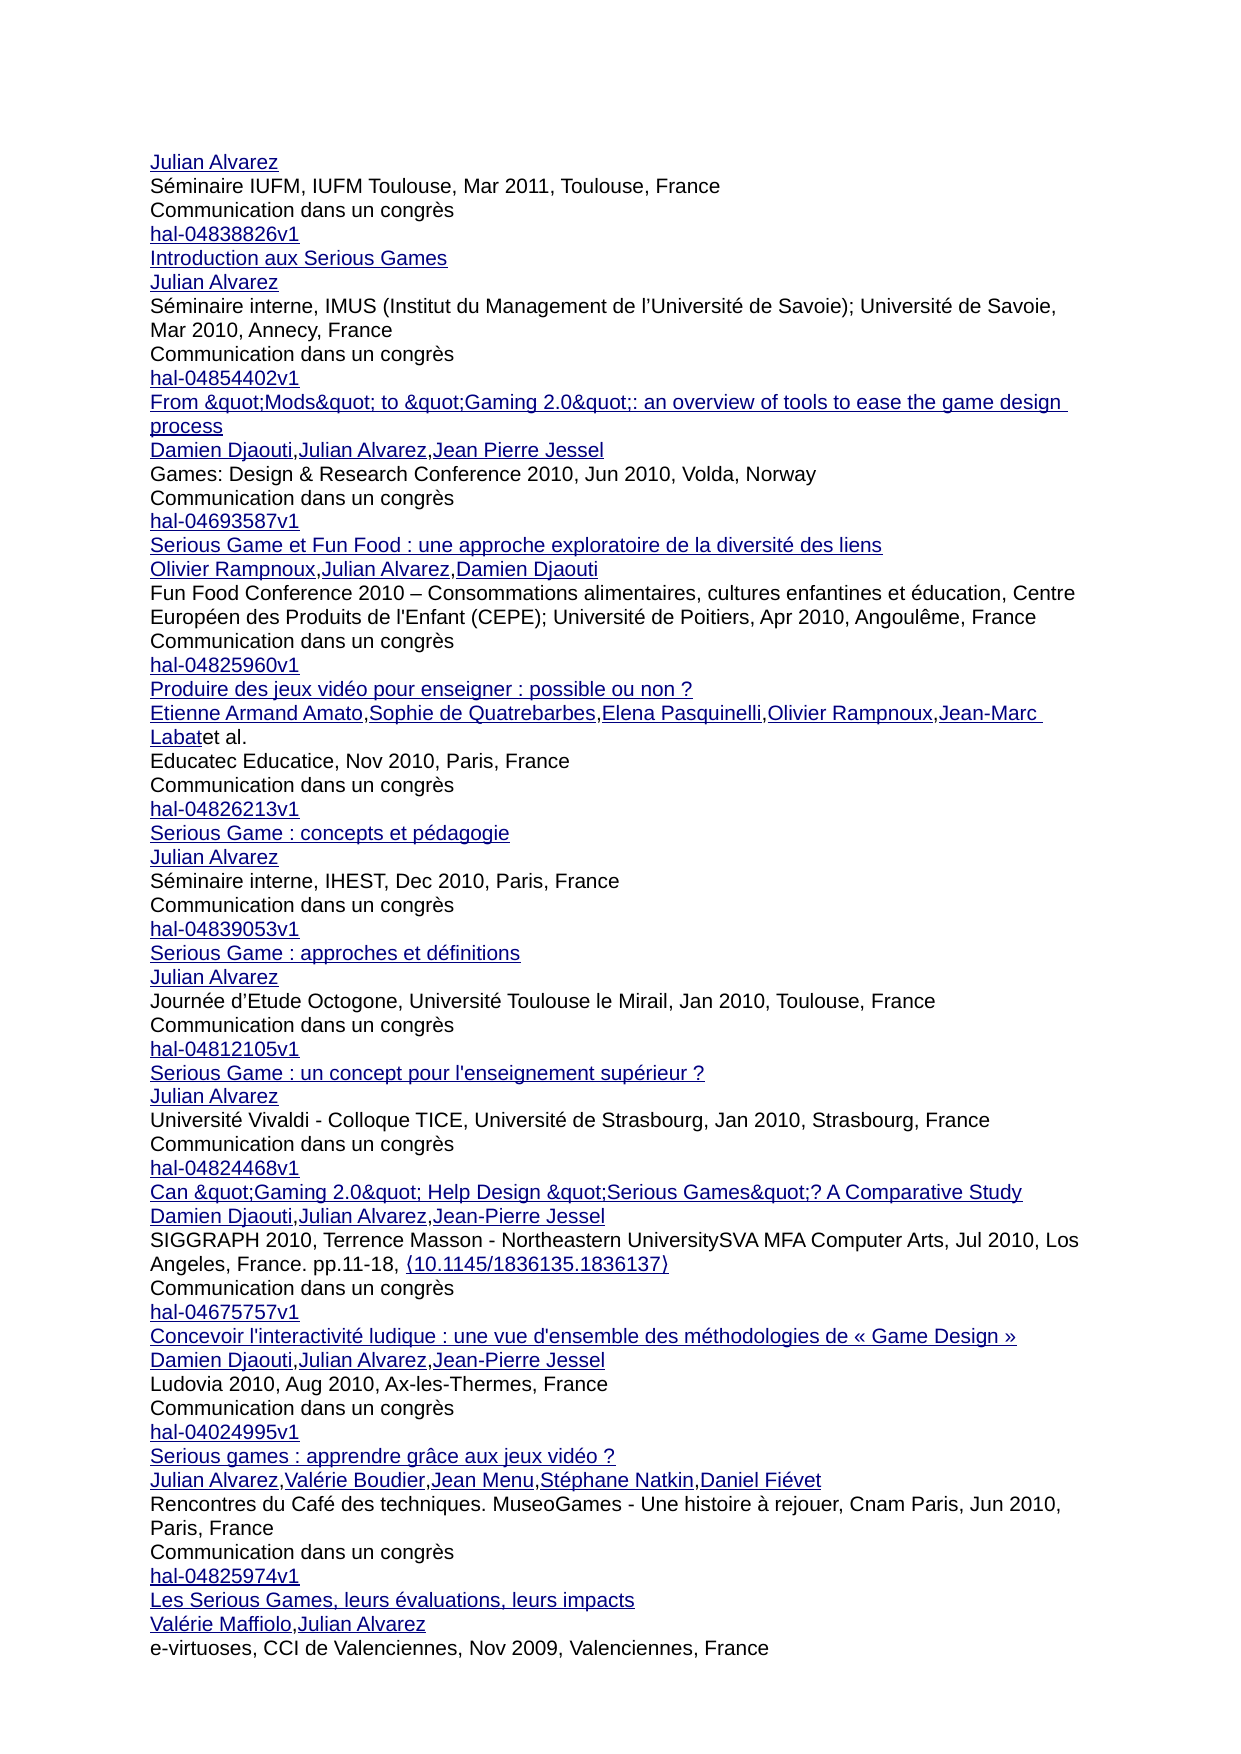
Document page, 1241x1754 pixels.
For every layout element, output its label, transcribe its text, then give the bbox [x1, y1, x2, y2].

table_cell Julian Alvarez Séminaire IUFM, IUFM Toulouse, Mar 2011, Toulouse, France Communication dans un congrès hal-04838826v1 [150, 150, 1090, 246]
table_cell Serious games : apprendre grâce aux jeux vidéo ? Julian Alvarez,Valérie Boudier,Jean Menu,Stéphane Natkin,Daniel Fiévet Rencontres du Café des techniques. MuseoGames - Une histoire à rejouer, Cnam Paris, Jun 2010, Paris, France Communication dans un congrès hal-04825974v1 [150, 1444, 1090, 1587]
table_cell Produire des jeux vidéo pour enseigner : possible ou non ? Etienne Armand Amato,Sophie de Quatrebarbes,Elena Pasquinelli,Olivier Rampnoux,Jean-Marc Labatet al. Educatec Educatice, Nov 2010, Paris, France Communication dans un congrès hal-04826213v1 [150, 677, 1090, 821]
table_cell Serious Game : approches et définitions Julian Alvarez Journée d’Etude Octogone, Université Toulouse le Mirail, Jan 2010, Toulouse, France Communication dans un congrès hal-04812105v1 [150, 941, 1090, 1060]
table_cell From &quot;Mods&quot; to &quot;Gaming 2.0&quot;: an overview of tools to ease the game design process Damien Djaouti,Julian Alvarez,Jean Pierre Jessel Games: Design & Research Conference 2010, Jun 2010, Volda, Norway Communication dans un congrès hal-04693587v1 [150, 390, 1090, 533]
table_cell Introduction aux Serious Games Julian Alvarez Séminaire interne, IMUS (Institut du Management de l’Université de Savoie); Université de Savoie, Mar 2010, Annecy, France Communication dans un congrès hal-04854402v1 [150, 246, 1090, 389]
table_cell Serious Game et Fun Food : une approche exploratoire de la diversité des liens Olivier Rampnoux,Julian Alvarez,Damien Djaouti Fun Food Conference 2010 – Consommations alimentaires, cultures enfantines et éducation, Centre Européen des Produits de l'Enfant (CEPE); Université de Poitiers, Apr 2010, Angoulême, France Communication dans un congrès hal-04825960v1 [150, 533, 1090, 677]
table_cell Concevoir l'interactivité ludique : une vue d'ensemble des méthodologies de « Game Design » Damien Djaouti,Julian Alvarez,Jean-Pierre Jessel Ludovia 2010, Aug 2010, Ax-les-Thermes, France Communication dans un congrès hal-04024995v1 [150, 1324, 1090, 1444]
table_cell Serious Game : un concept pour l'enseignement supérieur ? Julian Alvarez Université Vivaldi - Colloque TICE, Université de Strasbourg, Jan 2010, Strasbourg, France Communication dans un congrès hal-04824468v1 [150, 1060, 1090, 1180]
table_cell Les Serious Games, leurs évaluations, leurs impacts Valérie Maffiolo,Julian Alvarez e-virtuoses, CCI de Valenciennes, Nov 2009, Valenciennes, France [150, 1588, 1090, 1659]
table_cell Can &quot;Gaming 2.0&quot; Help Design &quot;Serious Games&quot;? A Comparative Study Damien Djaouti,Julian Alvarez,Jean-Pierre Jessel SIGGRAPH 2010, Terrence Masson - Northeastern UniversitySVA MFA Computer Arts, Jul 2010, Los Angeles, France. pp.11-18, ⟨10.1145/1836135.1836137⟩ Communication dans un congrès hal-04675757v1 [150, 1180, 1090, 1324]
table_cell Serious Game : concepts et pédagogie Julian Alvarez Séminaire interne, IHEST, Dec 2010, Paris, France Communication dans un congrès hal-04839053v1 [150, 821, 1090, 941]
